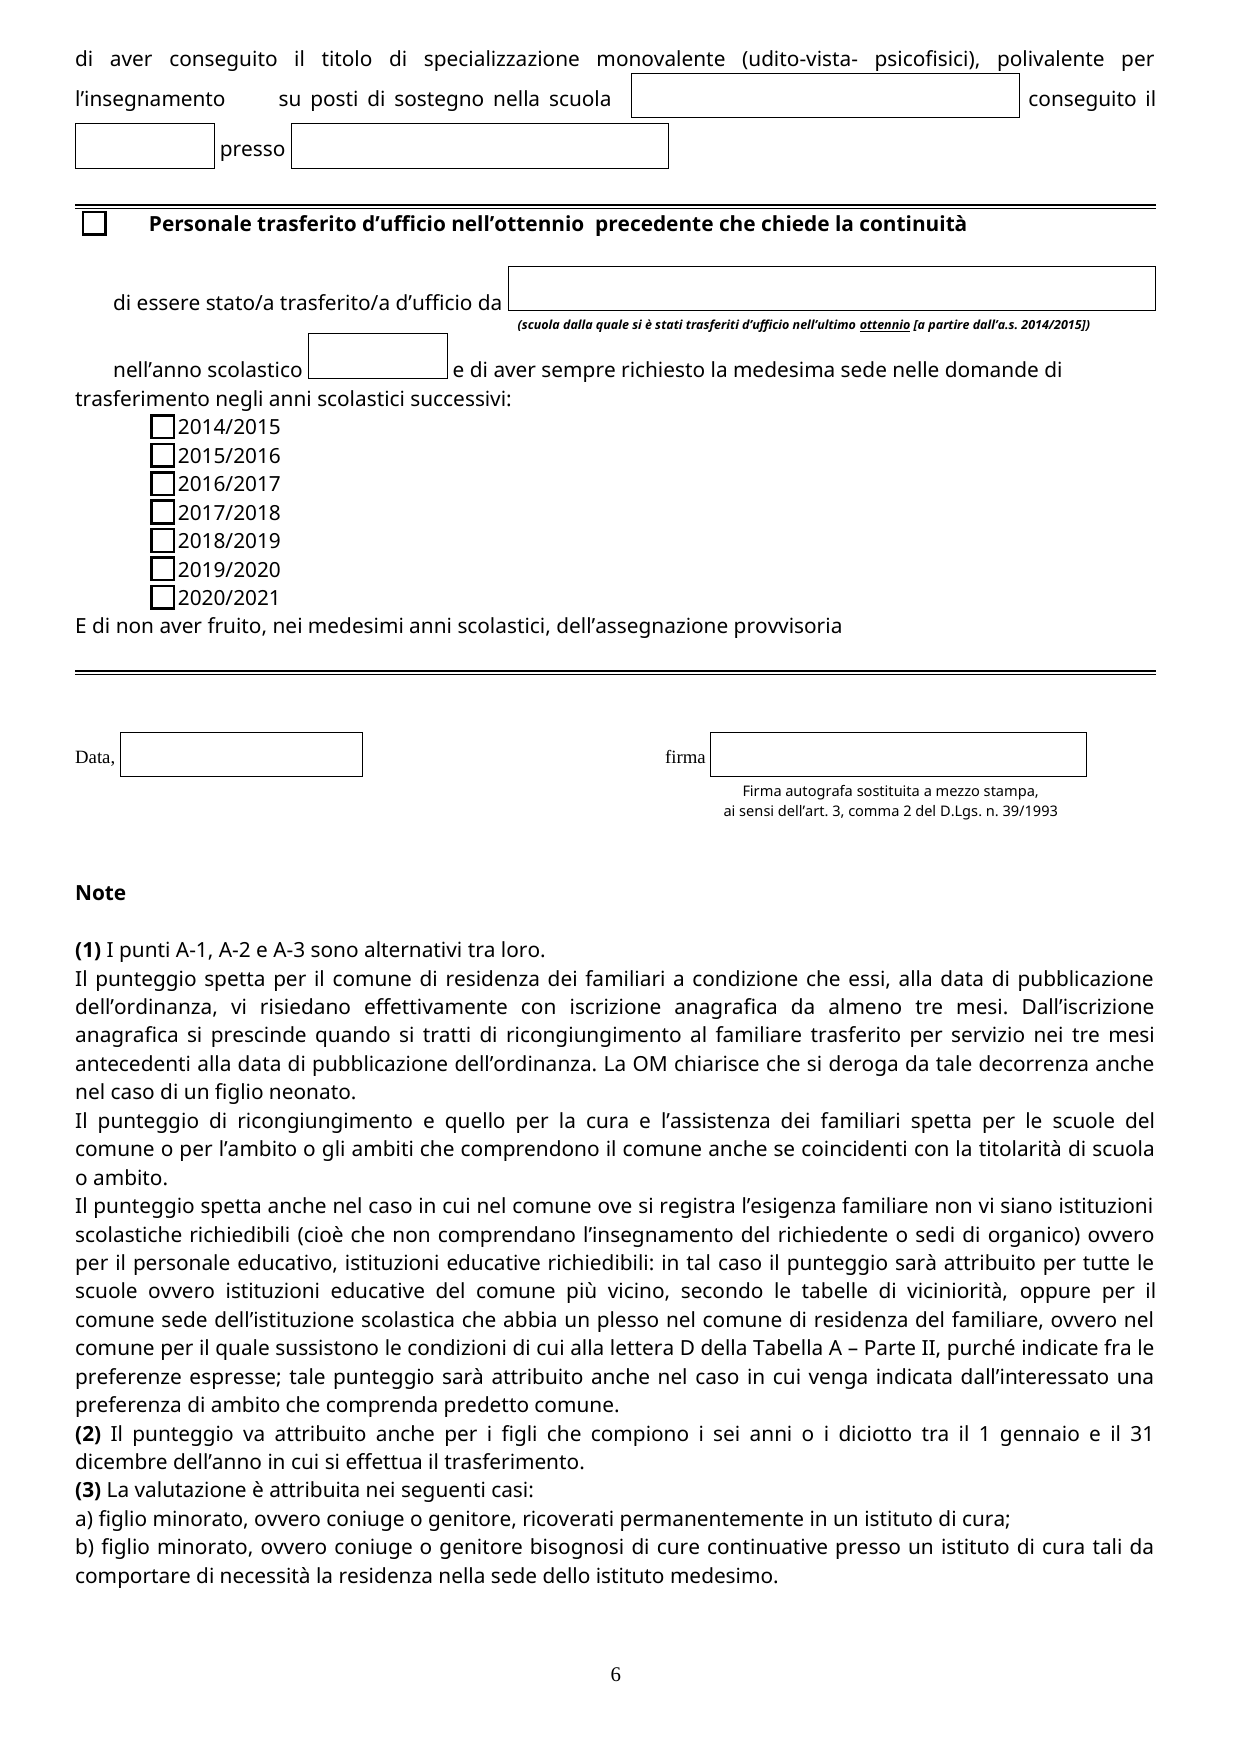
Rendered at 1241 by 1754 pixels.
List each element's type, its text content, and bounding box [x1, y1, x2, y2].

text 2016/2017 [172, 469, 1156, 498]
text E di non aver fruito, nei medesimi anni scolastici, dell’assegnazione provvisoria [75, 612, 1156, 640]
text 2018/2019 [172, 526, 1156, 555]
text [75, 469, 149, 498]
text (3) La valutazione è attribuita nei seguenti casi: [75, 1476, 1156, 1504]
text nell’anno scolastico e di aver sempre richiesto la medesima sede nelle domande di trasferimento negli anni scolastici successivi: [75, 333, 1156, 412]
text a) figlio minorato, ovvero coniuge o genitore, ricoverati permanentemente in un istituto di cura; [75, 1504, 1156, 1532]
text Il punteggio spetta anche nel caso in cui nel comune ove si registra l’esigenza familiare non vi siano istituzioni scolastiche richiedibili (cioè che non comprendano l’insegnamento del richiedente o sedi di organico) ovvero per il personale educativo, istituzioni educative richiedibili: in tal caso il punteggio sarà attribuito per tutte le scuole ovvero istituzioni educative del comune più vicino, secondo le tabelle di viciniorità, oppure per il comune sede dell’istituzione scolastica che abbia un plesso nel comune di residenza del familiare, ovvero nel comune per il quale sussistono le condizioni di cui alla lettera D della Tabella A – Parte II, purché indicate fra le preferenze espresse; tale punteggio sarà attribuito anche nel caso in cui venga indicata dall’interessato una preferenza di ambito che comprenda predetto comune. [75, 1191, 1156, 1419]
text [75, 498, 149, 526]
text di essere stato/a trasferito/a d’ufficio da [75, 266, 1156, 316]
text ai sensi dell’art. 3, comma 2 del D.Lgs. n. 39/1993 [75, 800, 1156, 822]
text [75, 555, 149, 583]
text Il punteggio spetta per il comune di residenza dei familiari a condizione che essi, alla data di pubblicazione dell’ordinanza, vi risiedano effettivamente con iscrizione anagrafica da almeno tre mesi. Dall’iscrizione anagrafica si prescinde quando si tratti di ricongiungimento al familiare trasferito per servizio nei tre mesi antecedenti alla data di pubblicazione dell’ordinanza. La OM chiarisce che si deroga da tale decorrenza anche nel caso di un figlio neonato. [75, 964, 1156, 1106]
text Note [75, 878, 1156, 907]
text 2019/2020 [172, 555, 1156, 583]
text (scuola dalla quale si è stati trasferiti d’ufficio nell’ultimo ottennio [a partire dall’a.s. 2014/2015]) [75, 316, 1156, 333]
text 2017/2018 [172, 498, 1156, 526]
text b) figlio minorato, ovvero coniuge o genitore bisognosi di cure continuative presso un istituto di cura tali da comportare di necessità la residenza nella sede dello istituto medesimo. [75, 1532, 1156, 1589]
text (1) I punti A-1, A-2 e A-3 sono alternativi tra loro. [75, 935, 1156, 964]
text Data, firma [75, 732, 1156, 781]
text Il punteggio di ricongiungimento e quello per la cura e l’assistenza dei familiari spetta per le scuole del comune o per l’ambito o gli ambiti che comprendono il comune anche se coincidenti con la titolarità di scuola o ambito. [75, 1106, 1156, 1191]
text 2014/2015 [75, 412, 1156, 441]
text di aver conseguito il titolo di specializzazione monovalente (udito-vista- psicofisici), polivalente per l’insegnamento su posti di sostegno nella scuola conseguito il presso [75, 44, 1156, 174]
text 2020/2021 [75, 583, 1156, 612]
text [75, 526, 149, 555]
text [75, 441, 149, 469]
text 2015/2016 [172, 441, 1156, 469]
text (2) Il punteggio va attribuito anche per i figli che compiono i sei anni o i diciotto tra il 1 gennaio e il 31 dicembre dell’anno in cui si effettua il trasferimento. [75, 1419, 1156, 1476]
text Personale trasferito d’ufficio nell’ottennio precedente che chiede la continuità [104, 209, 1156, 237]
text Firma autografa sostituita a mezzo stampa, [75, 781, 1156, 800]
